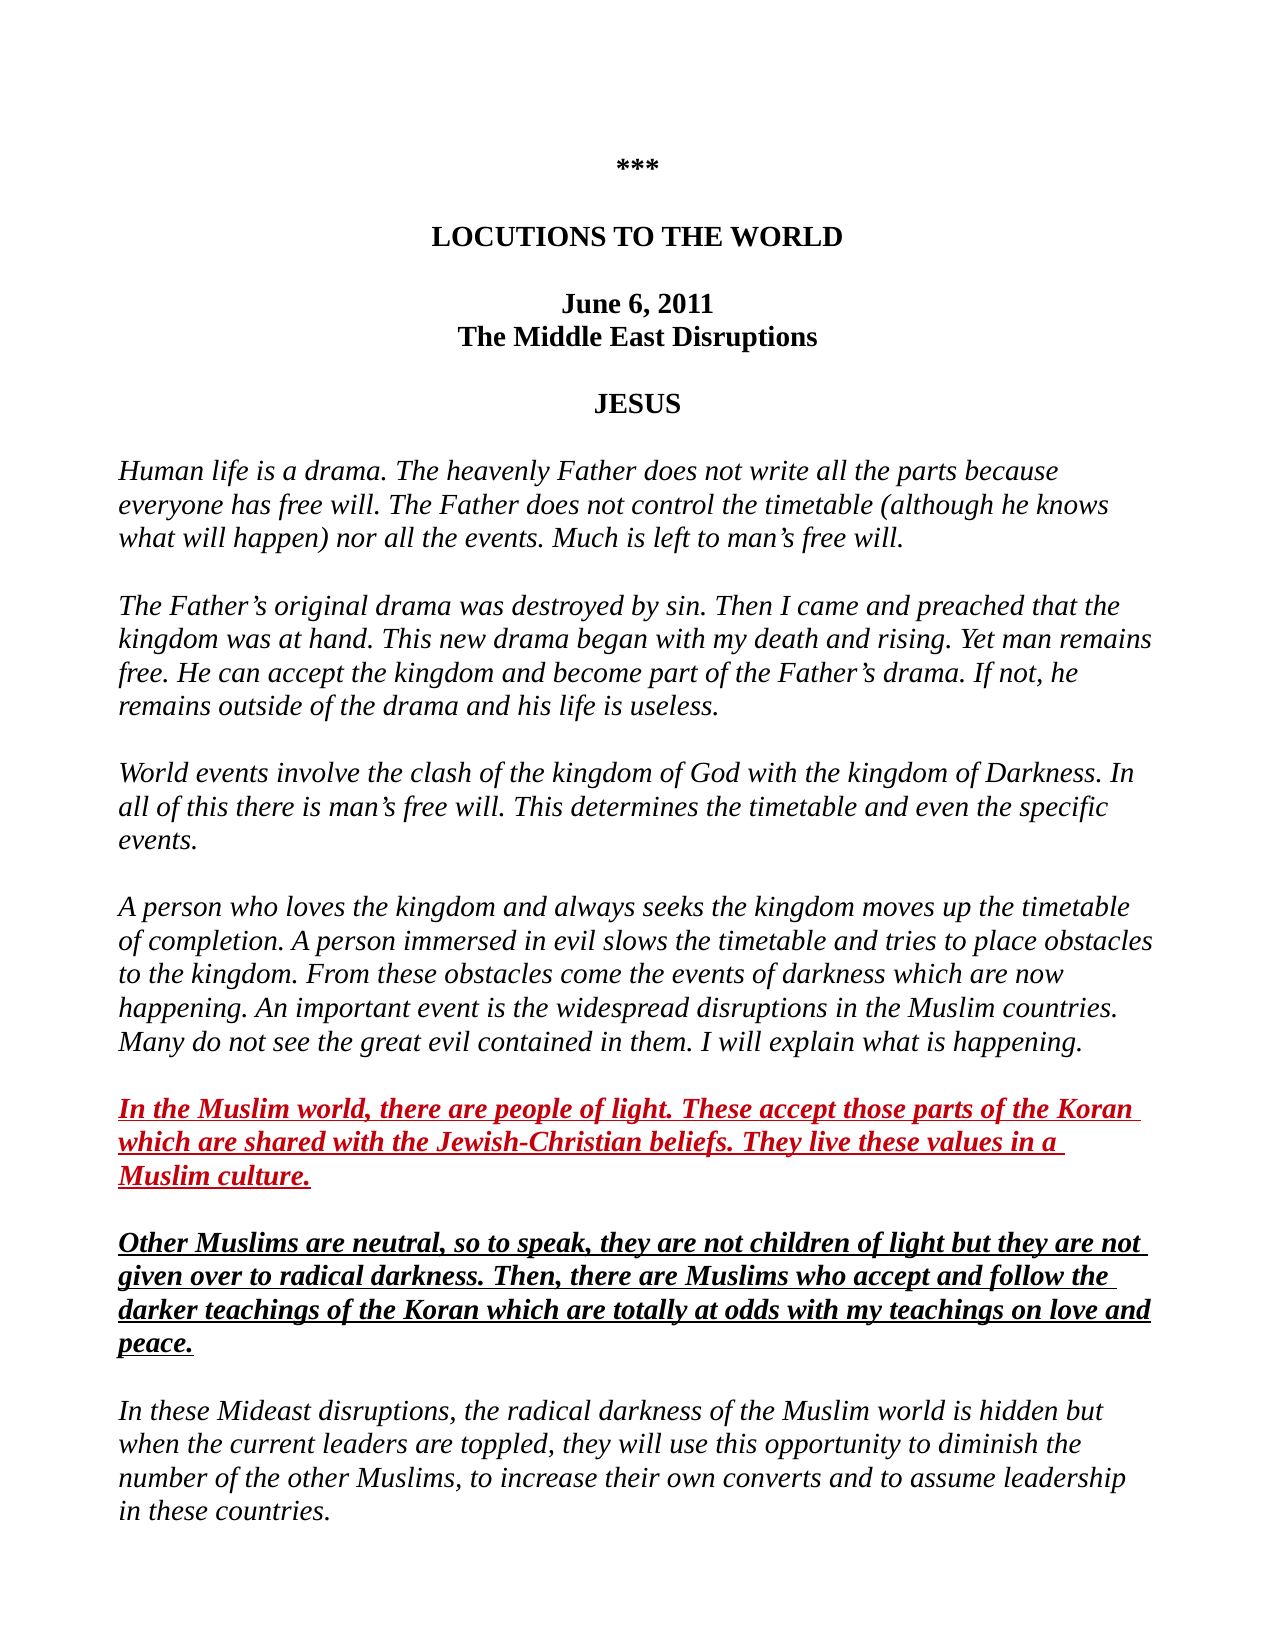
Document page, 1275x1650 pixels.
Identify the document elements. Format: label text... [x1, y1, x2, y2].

text The Middle East Disruptions [118, 319, 1157, 353]
text The Father’s original drama was destroyed by sin. Then I came and preached that the kingdom was at hand. This new drama began with my death and rising. Yet man remains free. He can accept the kingdom and become part of the Father’s drama. If not, he remains outside of the drama and his life is useless. [118, 588, 1157, 722]
text Human life is a drama. The heavenly Father does not write all the parts because everyone has free will. The Father does not control the timetable (although he knows what will happen) nor all the events. Much is left to man’s free will. [118, 453, 1157, 554]
text Other Muslims are neutral, so to speak, they are not children of light but they are not given over to radical darkness. Then, there are Muslims who accept and follow the darker teachings of the Koran which are totally at odds with my teachings on love and peace. [118, 1225, 1157, 1359]
text In the Muslim world, there are people of light. These accept those parts of the Koran which are shared with the Jewish-Christian beliefs. They live these values in a Muslim culture. [118, 1091, 1157, 1191]
text A person who loves the kingdom and always seeks the kingdom moves up the timetable of completion. A person immersed in evil slows the timetable and tries to place obstacles to the kingdom. From these obstacles come the events of darkness which are now happening. An important event is the widespread disruptions in the Muslim countries. Many do not see the great evil contained in them. I will explain what is happening. [118, 889, 1157, 1057]
text LOCUTIONS TO THE WORLD [118, 219, 1157, 252]
text World events involve the clash of the kingdom of God with the kingdom of Darkness. In all of this there is man’s free will. This determines the timetable and even the specific events. [118, 755, 1157, 856]
text June 6, 2011 [118, 286, 1157, 319]
text *** [118, 152, 1157, 185]
text In these Mideast disruptions, the radical darkness of the Muslim world is hidden but when the current leaders are toppled, they will use this opportunity to diminish the number of the other Muslims, to increase their own converts and to assume leadership in these countries. [118, 1393, 1157, 1527]
text JESUS [118, 386, 1157, 420]
